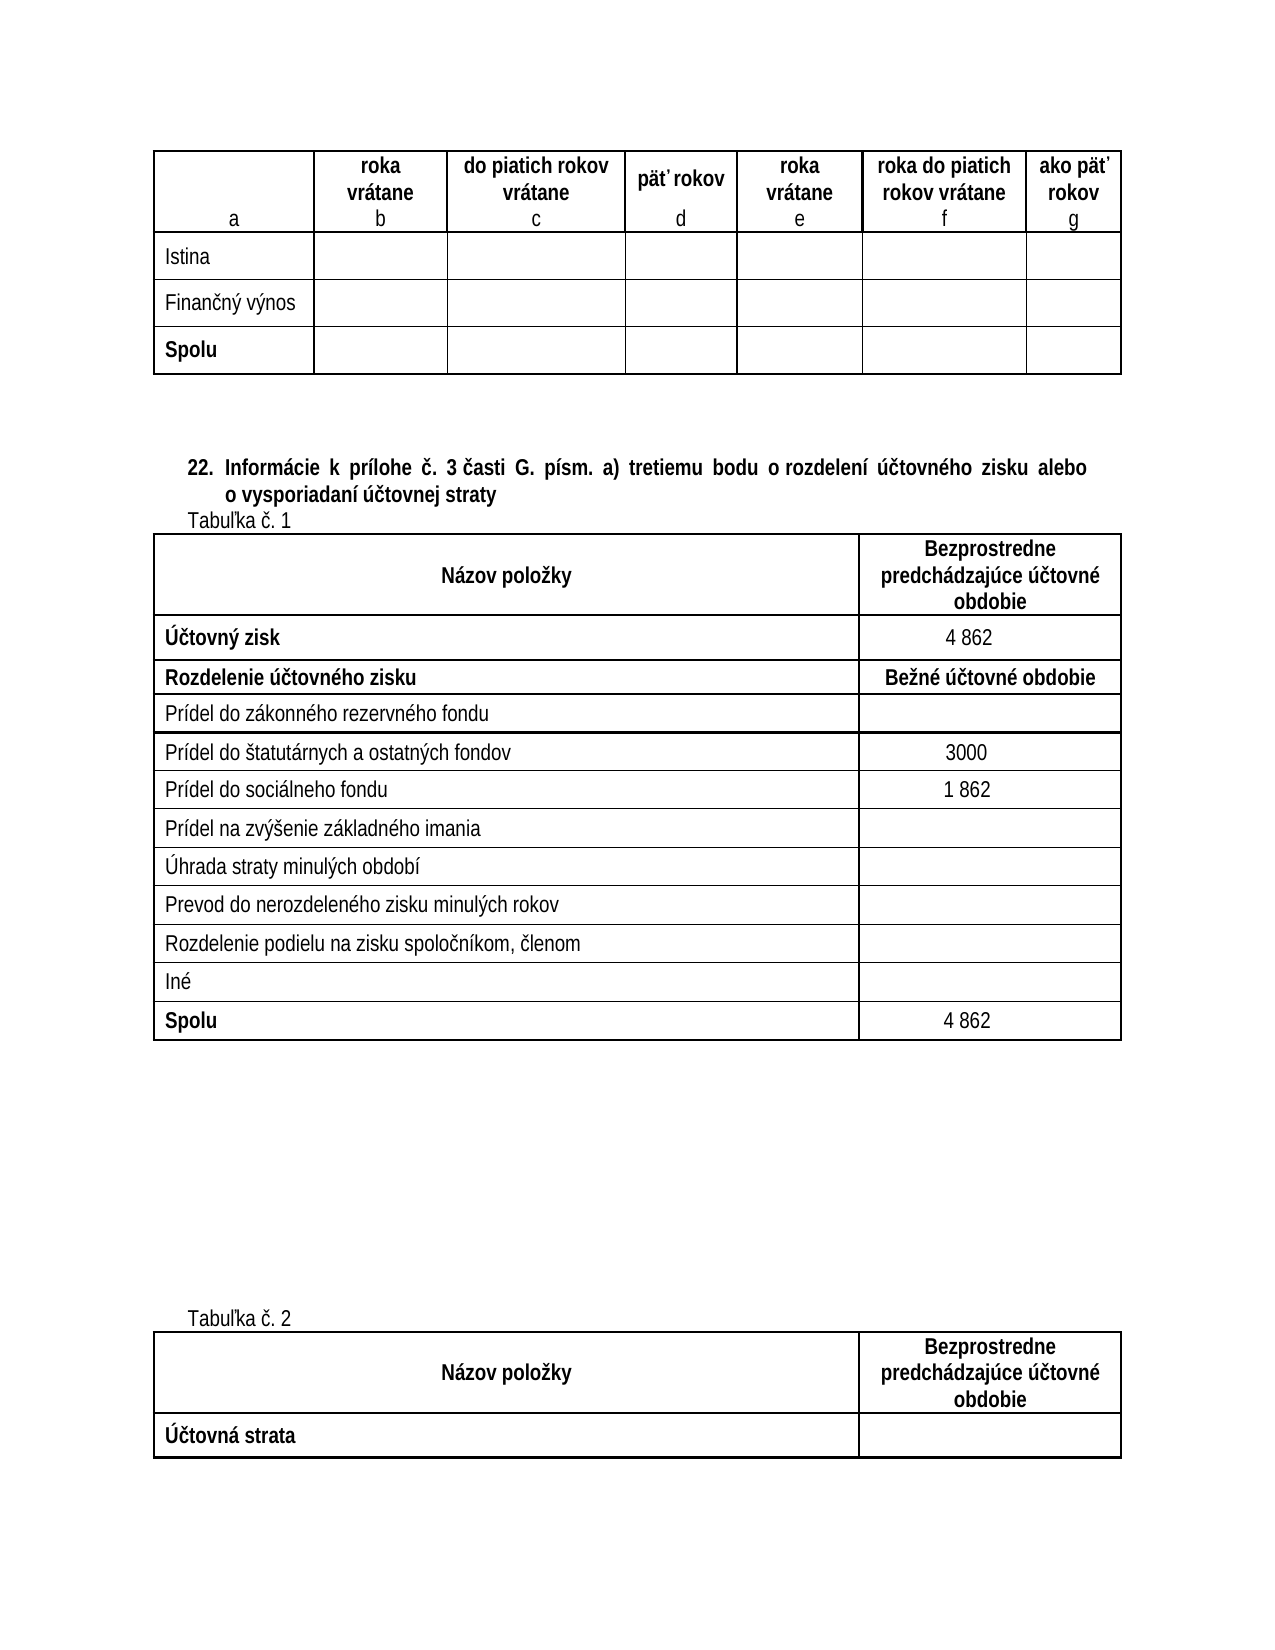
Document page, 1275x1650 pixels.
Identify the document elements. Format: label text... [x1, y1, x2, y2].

table_cell [860, 886, 1120, 924]
table_cell [448, 327, 625, 373]
table_cell [448, 280, 625, 326]
table_cell roka vrátane [315, 152, 446, 205]
table_cell Prídel na zvýšenie základného imania [155, 809, 858, 847]
table_cell [448, 233, 625, 278]
table_cell a [155, 205, 313, 231]
text Tabuľka č. 1 [187, 507, 1087, 533]
table_cell [315, 280, 447, 326]
table_cell Prídel do štatutárnych a ostatných fondov [155, 734, 858, 770]
table_cell b [315, 205, 446, 231]
table_cell [1027, 280, 1120, 326]
table_cell [738, 280, 862, 326]
text 22. Informácie k prílohe č. 3 časti G. písm. a) tretiemu bodu o rozdelení účtovného zisku alebo o vysporiadaní účtovnej straty [187, 454, 1087, 507]
table_cell [860, 963, 1120, 1001]
table_cell [738, 327, 862, 373]
table_cell roka do piatich rokov vrátane [864, 152, 1025, 205]
table_cell Bežné účtovné obdobie [860, 661, 1120, 693]
table_cell [860, 1414, 1120, 1456]
table_cell Prídel do sociálneho fondu [155, 771, 858, 808]
table_cell Istina [155, 233, 313, 278]
table_cell [315, 233, 447, 278]
table_cell [315, 327, 447, 373]
table_cell [155, 152, 313, 205]
table_cell Iné [155, 963, 858, 1001]
table_header Bezprostredne predchádzajúce účtovné obdobie [860, 535, 1120, 614]
table_cell Rozdelenie účtovného zisku [155, 661, 858, 693]
table_cell [863, 233, 1026, 278]
table_cell Finančný výnos [155, 280, 313, 326]
table_cell 3000 [860, 734, 1120, 770]
table_cell e [738, 205, 861, 231]
table_cell d [626, 205, 736, 231]
table_cell [1027, 233, 1120, 278]
table_cell 4 862 [860, 616, 1120, 659]
table_cell [626, 233, 736, 278]
table_cell [738, 233, 862, 278]
table_cell Rozdelenie podielu na zisku spoločníkom, členom [155, 925, 858, 962]
table_cell Spolu [155, 1002, 858, 1039]
table_cell [1027, 327, 1120, 373]
table_cell Spolu [155, 327, 313, 373]
table_cell päť rokov [626, 152, 736, 205]
table_cell Účtovný zisk [155, 616, 858, 659]
table_cell [860, 925, 1120, 962]
table_cell [626, 280, 736, 326]
table_cell roka vrátane [738, 152, 861, 205]
table_header Bezprostredne predchádzajúce účtovné obdobie [860, 1333, 1120, 1412]
table_cell f [864, 205, 1025, 231]
table_cell ako päť rokov [1027, 152, 1120, 205]
table_cell 1 862 [860, 771, 1120, 808]
table_cell Prídel do zákonného rezervného fondu [155, 695, 858, 731]
table_cell 4 862 [860, 1002, 1120, 1039]
table_cell Úhrada straty minulých období [155, 848, 858, 885]
text Tabuľka č. 2 [187, 1304, 1087, 1331]
table_cell [863, 280, 1026, 326]
table_header Názov položky [155, 535, 858, 614]
table_cell [860, 848, 1120, 885]
table_cell c [448, 205, 624, 231]
table_cell [863, 327, 1026, 373]
table_cell [860, 809, 1120, 847]
table_cell Účtovná strata [155, 1414, 858, 1456]
table_header Názov položky [155, 1333, 858, 1412]
table_cell g [1027, 205, 1120, 231]
table_cell [860, 695, 1120, 731]
table_cell do piatich rokov vrátane [448, 152, 624, 205]
table_cell [626, 327, 736, 373]
table_cell Prevod do nerozdeleného zisku minulých rokov [155, 886, 858, 924]
